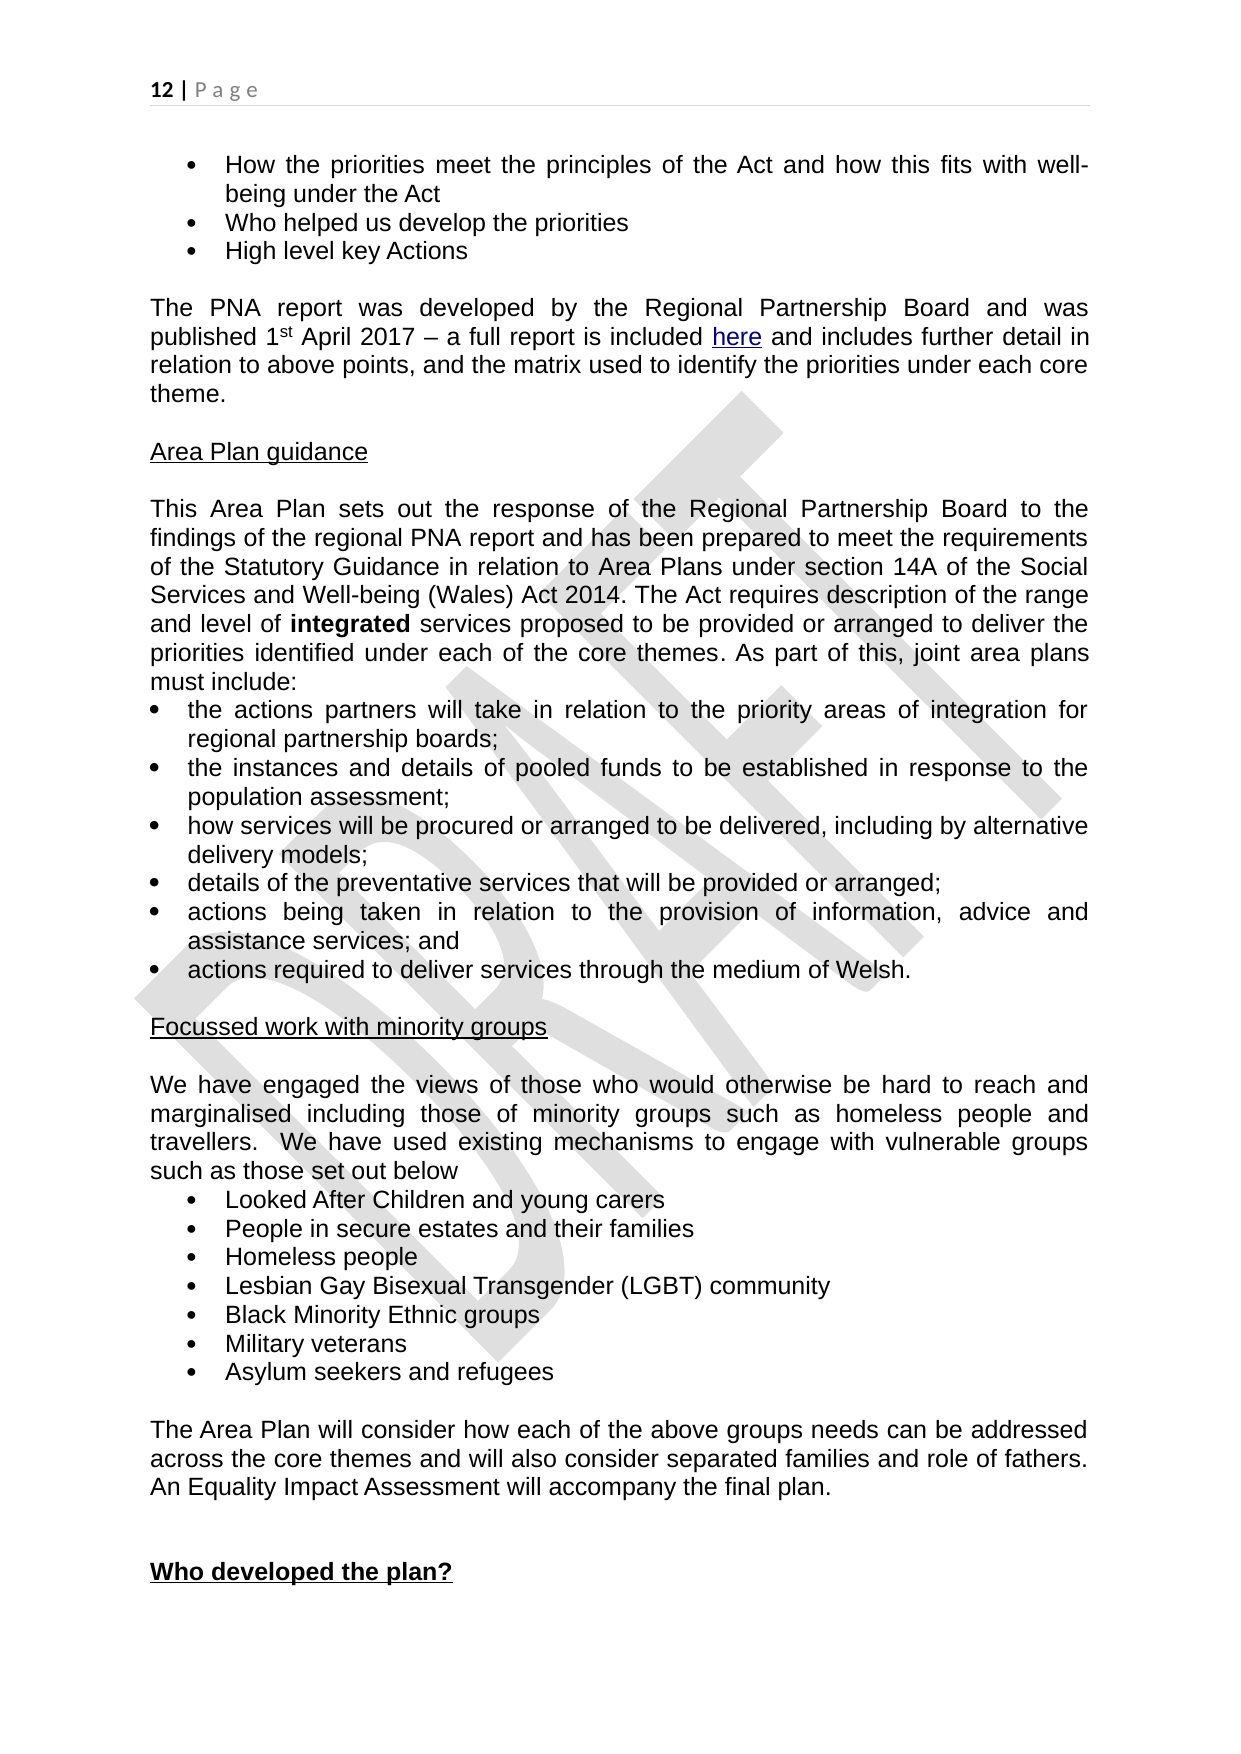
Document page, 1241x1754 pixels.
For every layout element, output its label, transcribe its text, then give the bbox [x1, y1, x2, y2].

text The Area Plan will consider how each of the above groups needs can be addressed across the core themes and will also consider separated families and role of fathers. An Equality Impact Assessment will accompany the final plan. [150, 1415, 1090, 1501]
list the instances and details of pooled funds to be established in response to the population assessment; [769, 753, 1031, 811]
list details of the preventative services that will be provided or arranged; [340, 868, 466, 897]
list the actions partners will take in relation to the priority areas of integration for regional partnership boards; [794, 696, 973, 753]
list Lesbian Gay Bisexual Transgender (LGBT) community [187, 1271, 434, 1300]
list Who helped us develop the priorities [187, 207, 1090, 236]
text We have engaged the views of those who would otherwise be hard to reach and marginalised including those of minority groups such as homeless people and travellers. We have used existing mechanisms to engage with vulnerable groups such as those set out below [150, 1070, 319, 1185]
list [505, 1329, 1090, 1357]
list details of the preventative services that will be provided or arranged; [613, 868, 707, 897]
text We have engaged the views of those who would otherwise be hard to reach and marginalised including those of minority groups such as homeless people and travellers. We have used existing mechanisms to engage with vulnerable groups such as those set out below [537, 1070, 1090, 1185]
list the actions partners will take in relation to the priority areas of integration for regional partnership boards; [961, 696, 1090, 753]
list Homeless people [187, 1242, 405, 1271]
text Focussed work with minority groups [197, 1012, 364, 1037]
list the instances and details of pooled funds to be established in response to the population assessment; [1018, 753, 1090, 811]
list actions being taken in relation to the provision of information, advice and assistance services; and [150, 897, 378, 955]
list Looked After Children and young carers [648, 1185, 1090, 1214]
list Military veterans [187, 1329, 491, 1357]
list People in secure estates and their families [551, 1214, 1090, 1242]
text Area Plan guidance [150, 437, 694, 466]
text We have engaged the views of those who would otherwise be hard to reach and marginalised including those of minority groups such as homeless people and travellers. We have used existing mechanisms to engage with vulnerable groups such as those set out below [249, 1070, 497, 1185]
list actions required to deliver services through the medium of Welsh. [539, 955, 662, 984]
list Black Minority Ethnic groups [533, 1300, 1090, 1329]
list Homeless people [421, 1242, 518, 1271]
text We have engaged the views of those who would otherwise be hard to reach and marginalised including those of minority groups such as homeless people and travellers. We have used existing mechanisms to engage with vulnerable groups such as those set out below [447, 1070, 608, 1185]
text The PNA report was developed by the Regional Partnership Board and was published 1st April 2017 – a full report is included here and includes further detail in relation to above points, and the matrix used to identify the priorities under each core theme. [150, 293, 1090, 408]
list Asylum seekers and refugees [187, 1357, 1090, 1386]
list how services will be procured or arranged to be delivered, including by alternative delivery models; [571, 811, 693, 868]
list actions being taken in relation to the provision of information, advice and assistance services; and [506, 897, 641, 955]
list the instances and details of pooled funds to be established in response to the population assessment; [150, 753, 535, 811]
list actions being taken in relation to the provision of information, advice and assistance services; and [784, 897, 899, 955]
list the actions partners will take in relation to the priority areas of integration for regional partnership boards; [685, 696, 769, 738]
text Focussed work with minority groups [385, 1012, 456, 1037]
list actions being taken in relation to the provision of information, advice and assistance services; and [886, 897, 1090, 955]
list the instances and details of pooled funds to be established in response to the population assessment; [587, 753, 755, 811]
list how services will be procured or arranged to be delivered, including by alternative delivery models; [345, 843, 436, 868]
list how services will be procured or arranged to be delivered, including by alternative delivery models; [412, 811, 577, 868]
list actions being taken in relation to the provision of information, advice and assistance services; and [709, 912, 809, 955]
list Lesbian Gay Bisexual Transgender (LGBT) community [450, 1271, 507, 1299]
list actions required to deliver services through the medium of Welsh. [694, 955, 848, 984]
list details of the preventative services that will be provided or arranged; [481, 868, 598, 897]
text This Area Plan sets out the response of the Regional Partnership Board to the findings of the regional PNA report and has been prepared to meet the requirements of the Statutory Guidance in relation to Area Plans under section 14A of the Social Services and Well-being (Wales) Act 2014. The Act requires description of the range and level of integrated services proposed to be provided or arranged to deliver the priorities identified under each of the core themes. As part of this, joint area plans must include: [759, 494, 1090, 696]
list how services will be procured or arranged to be delivered, including by alternative delivery models; [800, 811, 1090, 868]
list details of the preventative services that will be provided or arranged; [744, 868, 841, 897]
list actions being taken in relation to the provision of information, advice and assistance services; and [364, 897, 502, 955]
list Looked After Children and young carers [364, 1185, 512, 1214]
list Looked After Children and young carers [187, 1185, 348, 1214]
list Looked After Children and young carers [537, 1185, 637, 1214]
list the actions partners will take in relation to the priority areas of integration for regional partnership boards; [509, 696, 697, 753]
text This Area Plan sets out the response of the Regional Partnership Board to the findings of the regional PNA report and has been prepared to meet the requirements of the Statutory Guidance in relation to Area Plans under section 14A of the Social Services and Well-being (Wales) Act 2014. The Act requires description of the range and level of integrated services proposed to be provided or arranged to deliver the priorities identified under each of the core themes. As part of this, joint area plans must include: [150, 494, 916, 696]
list details of the preventative services that will be provided or arranged; [857, 868, 1090, 897]
list How the priorities meet the principles of the Act and how this fits with well-being under the Act [187, 150, 1090, 207]
list the actions partners will take in relation to the priority areas of integration for regional partnership boards; [150, 696, 493, 753]
list how services will be procured or arranged to be delivered, including by alternative delivery models; [666, 811, 812, 868]
list Black Minority Ethnic groups [187, 1300, 463, 1329]
list High level key Actions [187, 236, 1090, 265]
text Focussed work with minority groups [574, 1012, 704, 1041]
text [752, 437, 1090, 466]
list details of the preventative services that will be provided or arranged; [150, 868, 320, 897]
list actions required to deliver services through the medium of Welsh. [303, 955, 407, 984]
list actions required to deliver services through the medium of Welsh. [863, 955, 1090, 984]
list People in secure estates and their families [393, 1214, 518, 1242]
list Homeless people [561, 1242, 1090, 1271]
text Who developed the plan? [150, 1557, 1090, 1586]
list the instances and details of pooled funds to be established in response to the population assessment; [527, 753, 617, 811]
text Focussed work with minority groups [721, 1012, 1090, 1041]
list how services will be procured or arranged to be delivered, including by alternative delivery models; [150, 811, 320, 868]
list People in secure estates and their families [187, 1214, 376, 1242]
list Lesbian Gay Bisexual Transgender (LGBT) community [559, 1271, 1090, 1300]
list actions required to deliver services through the medium of Welsh. [422, 955, 504, 984]
